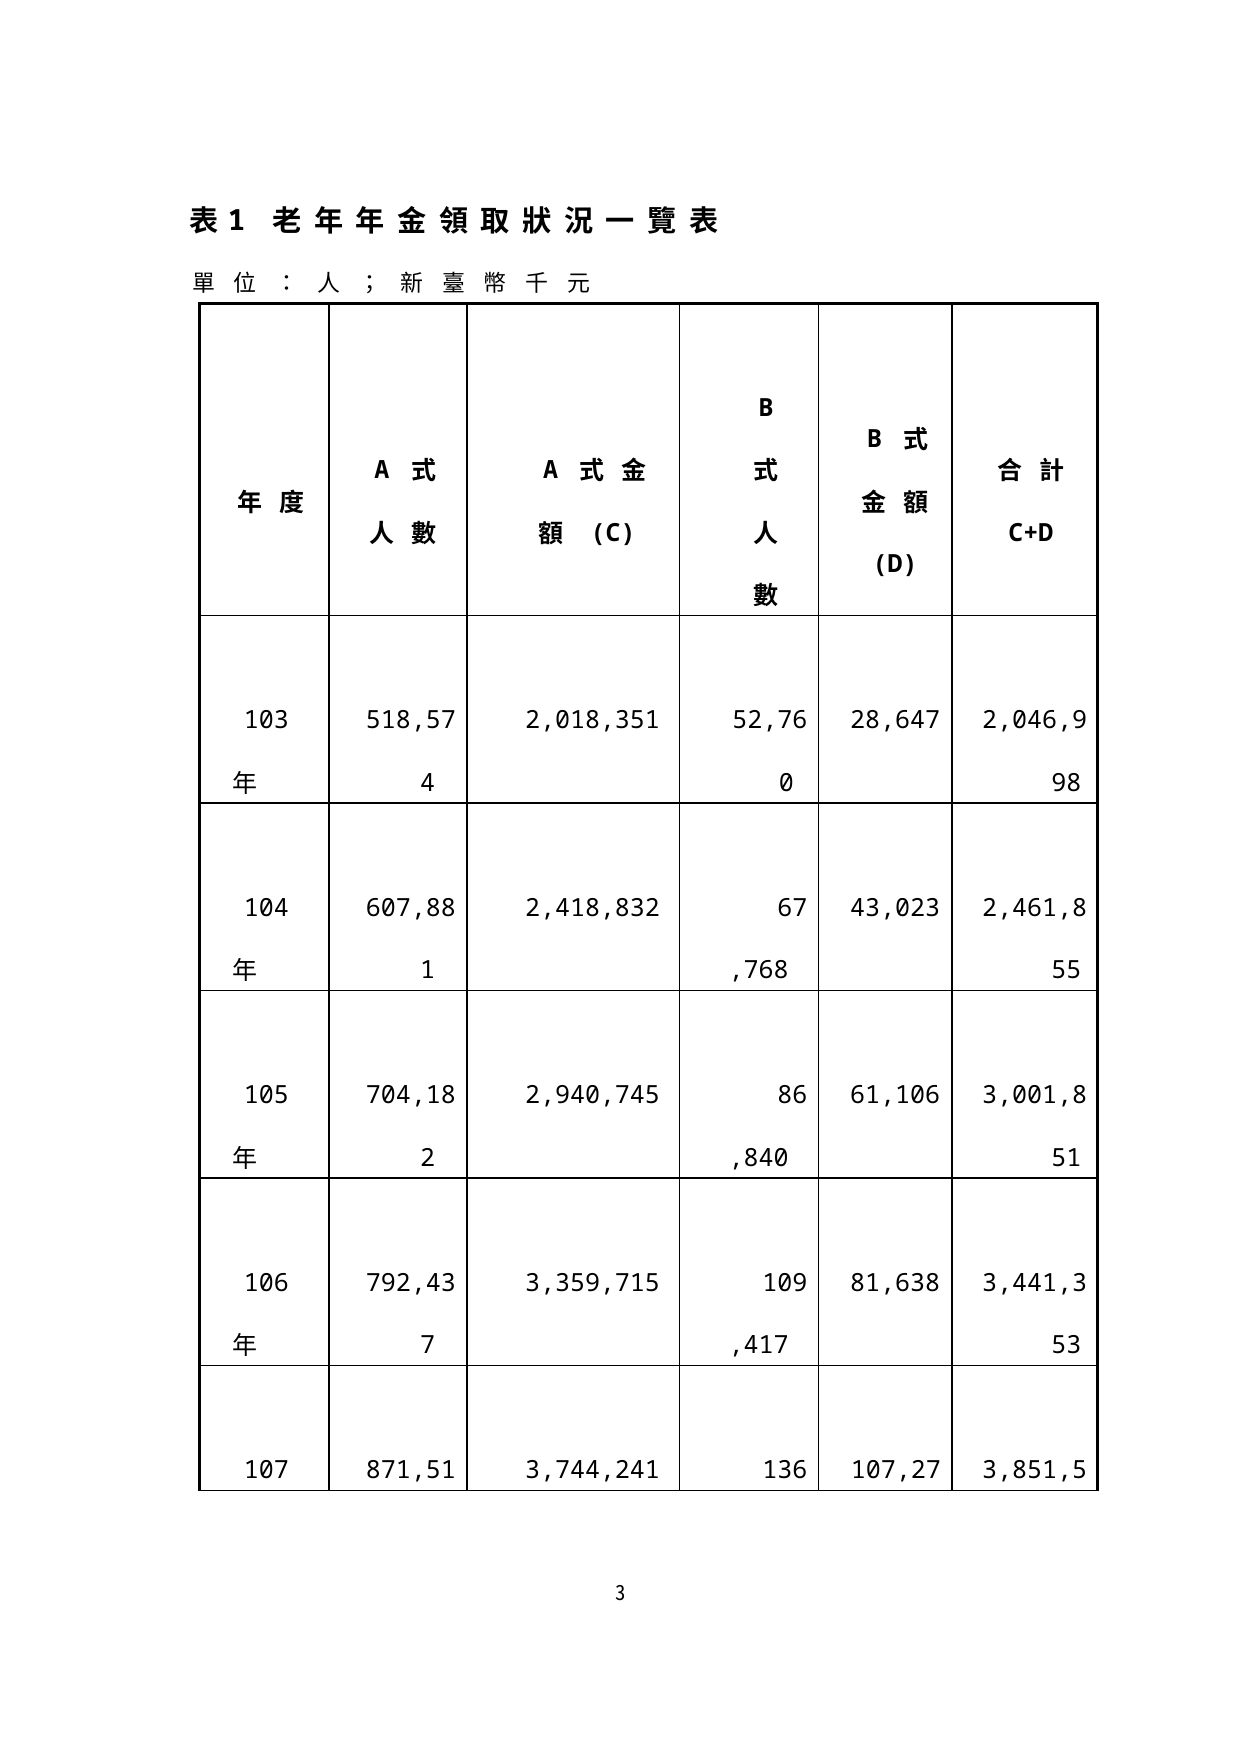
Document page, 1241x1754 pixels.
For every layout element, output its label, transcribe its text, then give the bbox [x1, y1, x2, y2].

table_cell 2,418,832 [468, 804, 679, 990]
table_cell 52,760 [680, 616, 818, 802]
table_cell 518,574 [330, 616, 466, 802]
table_header A式人數 [330, 305, 466, 615]
table_cell 43,023 [819, 804, 951, 990]
table_cell 2,018,351 [468, 616, 679, 802]
table_cell 107 [201, 1366, 328, 1490]
table_cell 106年 [201, 1179, 328, 1365]
table_cell 103年 [201, 616, 328, 802]
table_cell 704,182 [330, 991, 466, 1177]
table_cell 3,744,241 [468, 1366, 679, 1490]
table_cell 871,51 [330, 1366, 466, 1490]
table_cell 2,046,998 [953, 616, 1096, 802]
table_header 年度 [201, 305, 328, 615]
table_cell 107,27 [819, 1366, 951, 1490]
table_header 合計C+D [953, 305, 1096, 615]
table_cell 28,647 [819, 616, 951, 802]
table_cell 3,851,5 [953, 1366, 1096, 1490]
table_cell 105年 [201, 991, 328, 1177]
table_cell 67,768 [680, 804, 818, 990]
table_cell 3,001,851 [953, 991, 1096, 1177]
table_cell 61,106 [819, 991, 951, 1177]
table_cell 2,940,745 [468, 991, 679, 1177]
table_cell 109,417 [680, 1179, 818, 1365]
table_cell 86,840 [680, 991, 818, 1177]
table_cell 3,359,715 [468, 1179, 679, 1365]
table_cell 792,437 [330, 1179, 466, 1365]
table_cell 2,461,855 [953, 804, 1096, 990]
table_header B式人數 [680, 305, 818, 615]
table_cell 3,441,353 [953, 1179, 1096, 1365]
table_cell 607,881 [330, 804, 466, 990]
table_cell 81,638 [819, 1179, 951, 1365]
table_cell 104年 [201, 804, 328, 990]
table_cell 136 [680, 1366, 818, 1490]
table_header B式金額(D) [819, 305, 951, 615]
text 表1 老年年金領取狀況一覽表 單位：人；新臺幣千元 [183, 177, 1087, 302]
table_header A式金額(C) [468, 305, 679, 615]
